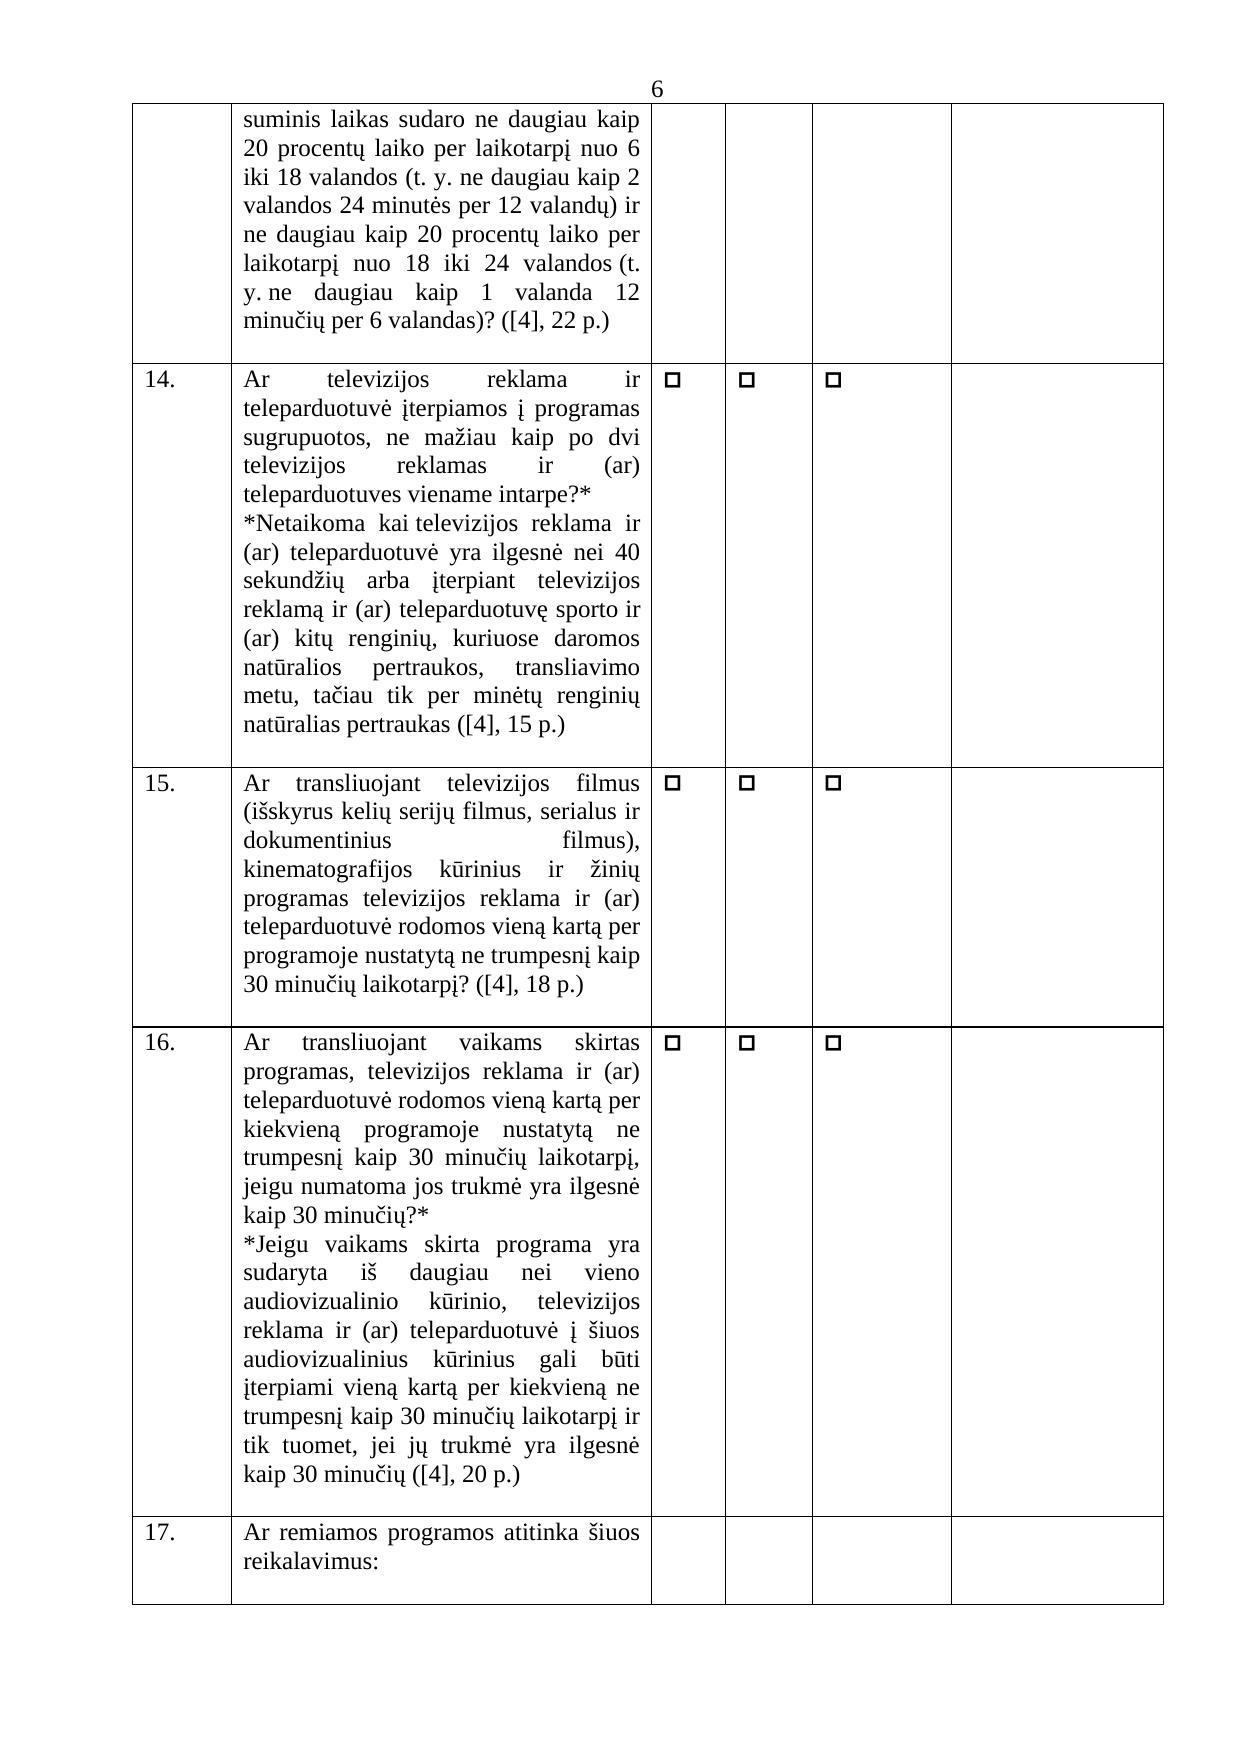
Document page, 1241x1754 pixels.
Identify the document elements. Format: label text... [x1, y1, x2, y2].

table_cell ⸋ [726, 768, 812, 1026]
table_cell [133, 104, 231, 363]
table_cell ⸋ [726, 1028, 812, 1516]
table_cell [952, 1517, 1163, 1603]
table_cell Ar transliuojant vaikams skirtas programas, televizijos reklama ir (ar) teleparduotuvė rodomos vieną kartą per kiekvieną programoje nustatytą ne trumpesnį kaip 30 minučių laikotarpį, jeigu numatoma jos trukmė yra ilgesnė kaip 30 minučių?* *Jeigu vaikams skirta programa yra sudaryta iš daugiau nei vieno audiovizualinio kūrinio, televizijos reklama ir (ar) teleparduotuvė į šiuos audiovizualinius kūrinius gali būti įterpiami vieną kartą per kiekvieną ne trumpesnį kaip 30 minučių laikotarpį ir tik tuomet, jei jų trukmė yra ilgesnė kaip 30 minučių ([4], 20 p.) [232, 1028, 651, 1516]
table_cell ⸋ [813, 1028, 951, 1516]
table_cell Ar televizijos reklama ir teleparduotuvė įterpiamos į programas sugrupuotos, ne mažiau kaip po dvi televizijos reklamas ir (ar) teleparduotuves viename intarpe?* *Netaikoma kai televizijos reklama ir (ar) teleparduotuvė yra ilgesnė nei 40 sekundžių arba įterpiant televizijos reklamą ir (ar) teleparduotuvę sporto ir (ar) kitų renginių, kuriuose daromos natūralios pertraukos, transliavimo metu, tačiau tik per minėtų renginių natūralias pertraukas ([4], 15 p.) [232, 364, 651, 767]
table_cell [813, 104, 951, 363]
table_cell [652, 1517, 725, 1603]
table_cell 15. [133, 768, 231, 1026]
table_cell ⸋ [652, 768, 725, 1026]
table_cell [952, 1028, 1163, 1516]
table_cell [952, 768, 1163, 1026]
table_cell [952, 104, 1163, 363]
table_cell ⸋ [813, 768, 951, 1026]
table_cell ⸋ [813, 364, 951, 767]
table_cell [952, 364, 1163, 767]
table_cell 14. [133, 364, 231, 767]
table_cell 17. [133, 1517, 231, 1603]
table_cell ⸋ [652, 1028, 725, 1516]
table_cell [652, 104, 725, 363]
table_cell Ar remiamos programos atitinka šiuos reikalavimus: [232, 1517, 651, 1603]
table_cell 16. [133, 1028, 231, 1516]
table_cell suminis laikas sudaro ne daugiau kaip 20 procentų laiko per laikotarpį nuo 6 iki 18 valandos (t. y. ne daugiau kaip 2 valandos 24 minutės per 12 valandų) ir ne daugiau kaip 20 procentų laiko per laikotarpį nuo 18 iki 24 valandos (t. y. ne daugiau kaip 1 valanda 12 minučių per 6 valandas)? ([4], 22 p.) [232, 104, 651, 363]
table_cell ⸋ [652, 364, 725, 767]
table_cell [726, 104, 812, 363]
table_cell [726, 1517, 812, 1603]
table_cell ⸋ [726, 364, 812, 767]
table_cell Ar transliuojant televizijos filmus (išskyrus kelių serijų filmus, serialus ir dokumentinius filmus), kinematografijos kūrinius ir žinių programas televizijos reklama ir (ar) teleparduotuvė rodomos vieną kartą per programoje nustatytą ne trumpesnį kaip 30 minučių laikotarpį? ([4], 18 p.) [232, 768, 651, 1026]
table_cell [813, 1517, 951, 1603]
